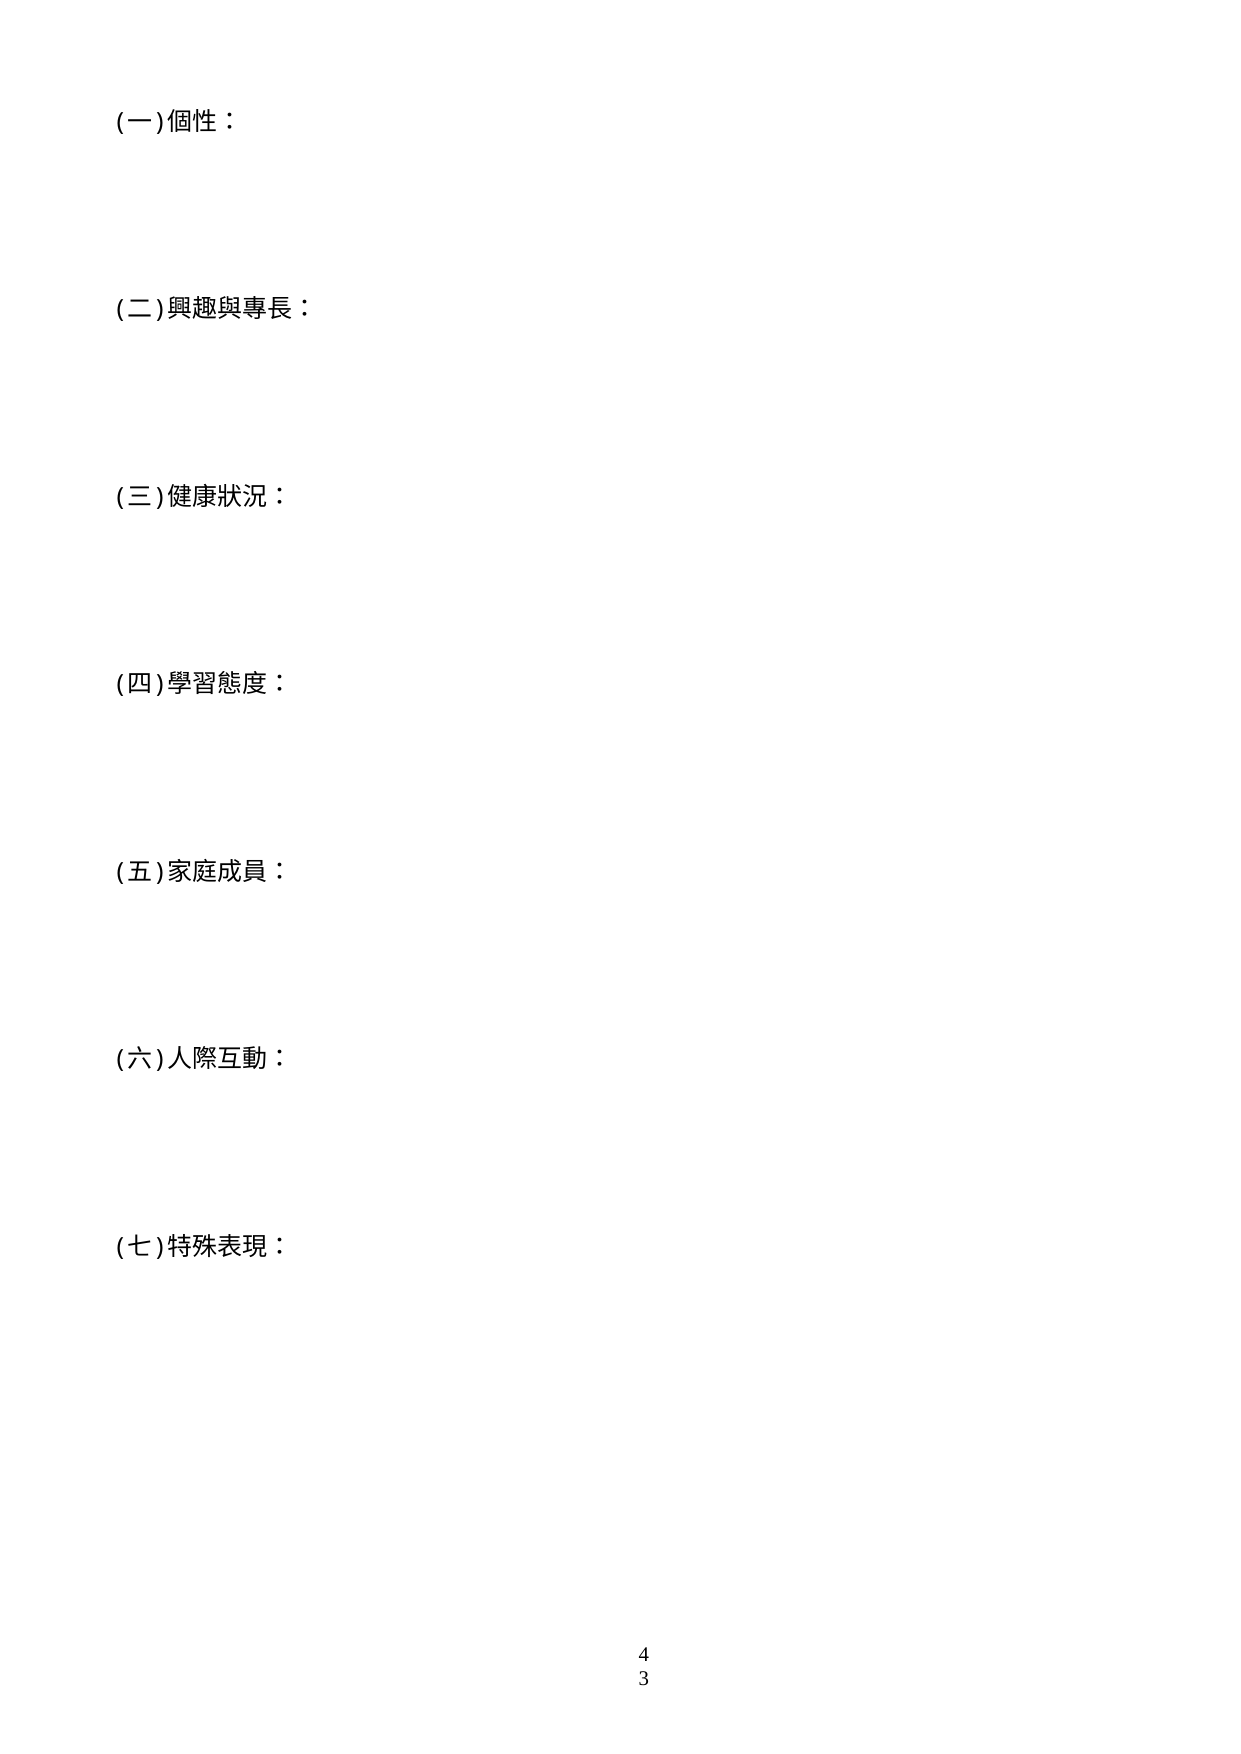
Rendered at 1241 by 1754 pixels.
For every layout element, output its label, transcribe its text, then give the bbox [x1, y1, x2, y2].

text (一)個性： [112, 78, 1167, 140]
text (二)興趣與專長： [112, 265, 1167, 328]
text (三)健康狀況： [112, 453, 1167, 515]
text (七)特殊表現： [112, 1203, 1167, 1265]
text (六)人際互動： [112, 1015, 1167, 1078]
text (四)學習態度： [112, 640, 1167, 703]
text (五)家庭成員： [112, 828, 1167, 890]
